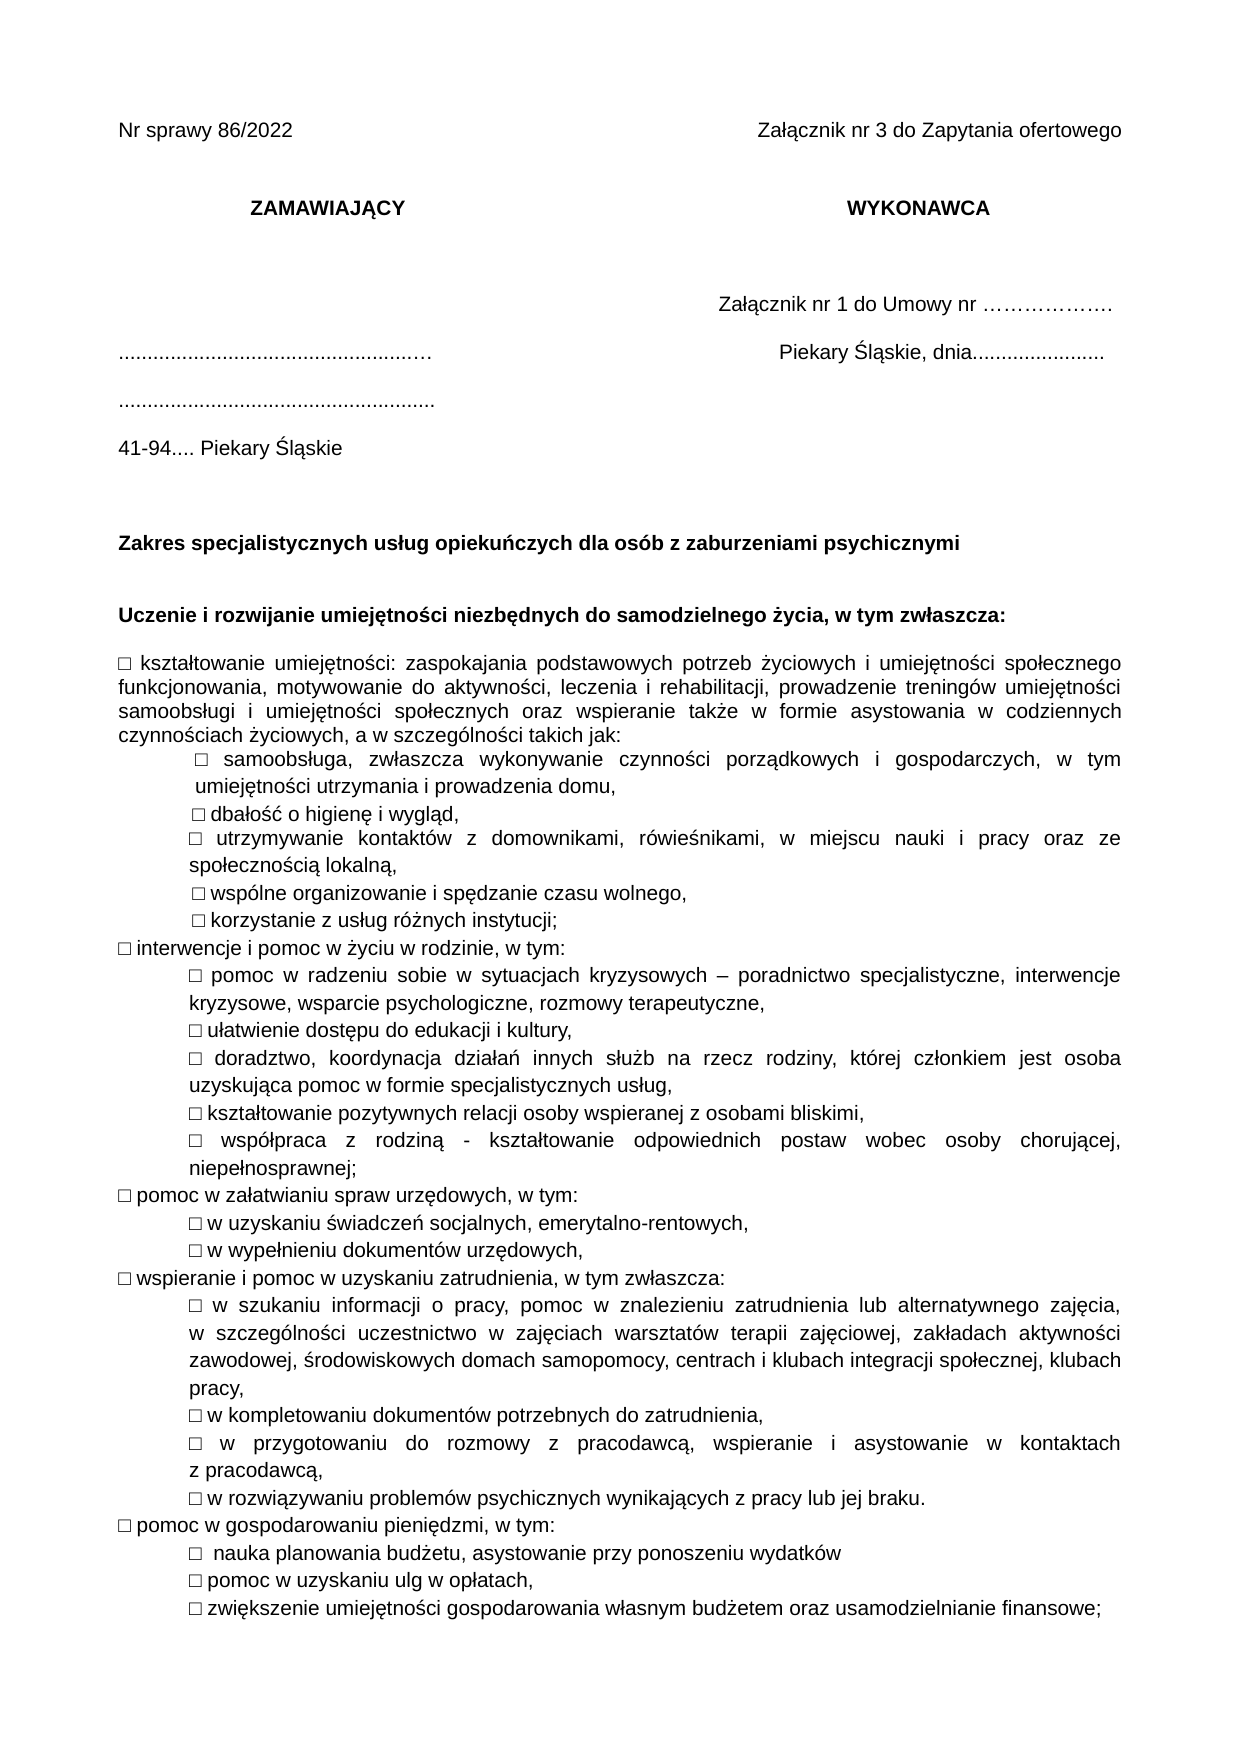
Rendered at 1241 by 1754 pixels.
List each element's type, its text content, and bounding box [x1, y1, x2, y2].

text Zakres specjalistycznych usług opiekuńczych dla osób z zaburzeniami psychicznymi [118, 531, 1122, 555]
text □ pomoc w uzyskaniu ulg w opłatach, [189, 1568, 1122, 1592]
text □ dbałość o higienę i wygląd, [118, 802, 1122, 826]
text □ utrzymywanie kontaktów z domownikami, rówieśnikami, w miejscu nauki i pracy oraz ze społecznością lokalną, [118, 826, 1122, 877]
text □ ułatwienie dostępu do edukacji i kultury, [118, 1018, 1122, 1042]
text □ kształtowanie pozytywnych relacji osoby wspieranej z osobami bliskimi, [118, 1101, 1122, 1125]
text □ kształtowanie umiejętności: zaspokajania podstawowych potrzeb życiowych i umiejętności społecznego funkcjonowania, motywowanie do aktywności, leczenia i rehabilitacji, prowadzenie treningów umiejętności samoobsługi i umiejętności społecznych oraz wspieranie także w formie asystowania w codziennych czynnościach życiowych, a w szczególności takich jak: [118, 651, 1122, 747]
text □ w rozwiązywaniu problemów psychicznych wynikających z pracy lub jej braku. [118, 1486, 1122, 1510]
text □ w uzyskaniu świadczeń socjalnych, emerytalno-rentowych, [189, 1211, 1122, 1235]
text □ interwencje i pomoc w życiu w rodzinie, w tym: [118, 936, 1122, 960]
text □ pomoc w radzeniu sobie w sytuacjach kryzysowych – poradnictwo specjalistyczne, interwencje kryzysowe, wsparcie psychologiczne, rozmowy terapeutyczne, [118, 963, 1122, 1015]
text □ w wypełnieniu dokumentów urzędowych, [189, 1238, 1122, 1262]
text □ w przygotowaniu do rozmowy z pracodawcą, wspieranie i asystowanie w kontaktach z pracodawcą, [118, 1431, 1122, 1482]
text Załącznik nr 1 do Umowy nr ………………. [118, 291, 1122, 315]
text □ w szukaniu informacji o pracy, pomoc w znalezieniu zatrudnienia lub alternatywnego zajęcia, w szczególności uczestnictwo w zajęciach warsztatów terapii zajęciowej, zakładach aktywności zawodowej, środowiskowych domach samopomocy, centrach i klubach integracji społecznej, klubach pracy, [118, 1293, 1122, 1400]
text □ doradztwo, koordynacja działań innych służb na rzecz rodziny, której członkiem jest osoba uzyskująca pomoc w formie specjalistycznych usług, [118, 1046, 1122, 1097]
text □ pomoc w gospodarowaniu pieniędzmi, w tym: [118, 1513, 1122, 1537]
text □ zwiększenie umiejętności gospodarowania własnym budżetem oraz usamodzielnianie finansowe; [189, 1596, 1122, 1620]
text □ współpraca z rodziną - kształtowanie odpowiednich postaw wobec osoby chorującej, niepełnosprawnej; [118, 1128, 1122, 1180]
text □ samoobsługa, zwłaszcza wykonywanie czynności porządkowych i gospodarczych, w tym umiejętności utrzymania i prowadzenia domu, [136, 747, 1122, 798]
text □ nauka planowania budżetu, asystowanie przy ponoszeniu wydatków [189, 1541, 1122, 1565]
text □ pomoc w załatwianiu spraw urzędowych, w tym: [118, 1183, 1122, 1207]
text □ wspieranie i pomoc w uzyskaniu zatrudnienia, w tym zwłaszcza: [118, 1266, 1122, 1290]
text 41-94.... Piekary Śląskie [118, 435, 1122, 459]
text □ wspólne organizowanie i spędzanie czasu wolnego, [118, 881, 1122, 905]
text Uczenie i rozwijanie umiejętności niezbędnych do samodzielnego życia, w tym zwłaszcza: [118, 603, 1122, 627]
text □ w kompletowaniu dokumentów potrzebnych do zatrudnienia, [189, 1403, 1122, 1427]
text □ korzystanie z usług różnych instytucji; [118, 908, 1122, 932]
text ...................................................… Piekary Śląskie, dnia....................... [118, 339, 1122, 363]
text ....................................................... [118, 387, 1122, 411]
text ZAMAWIAJĄCY WYKONAWCA [118, 196, 1122, 219]
